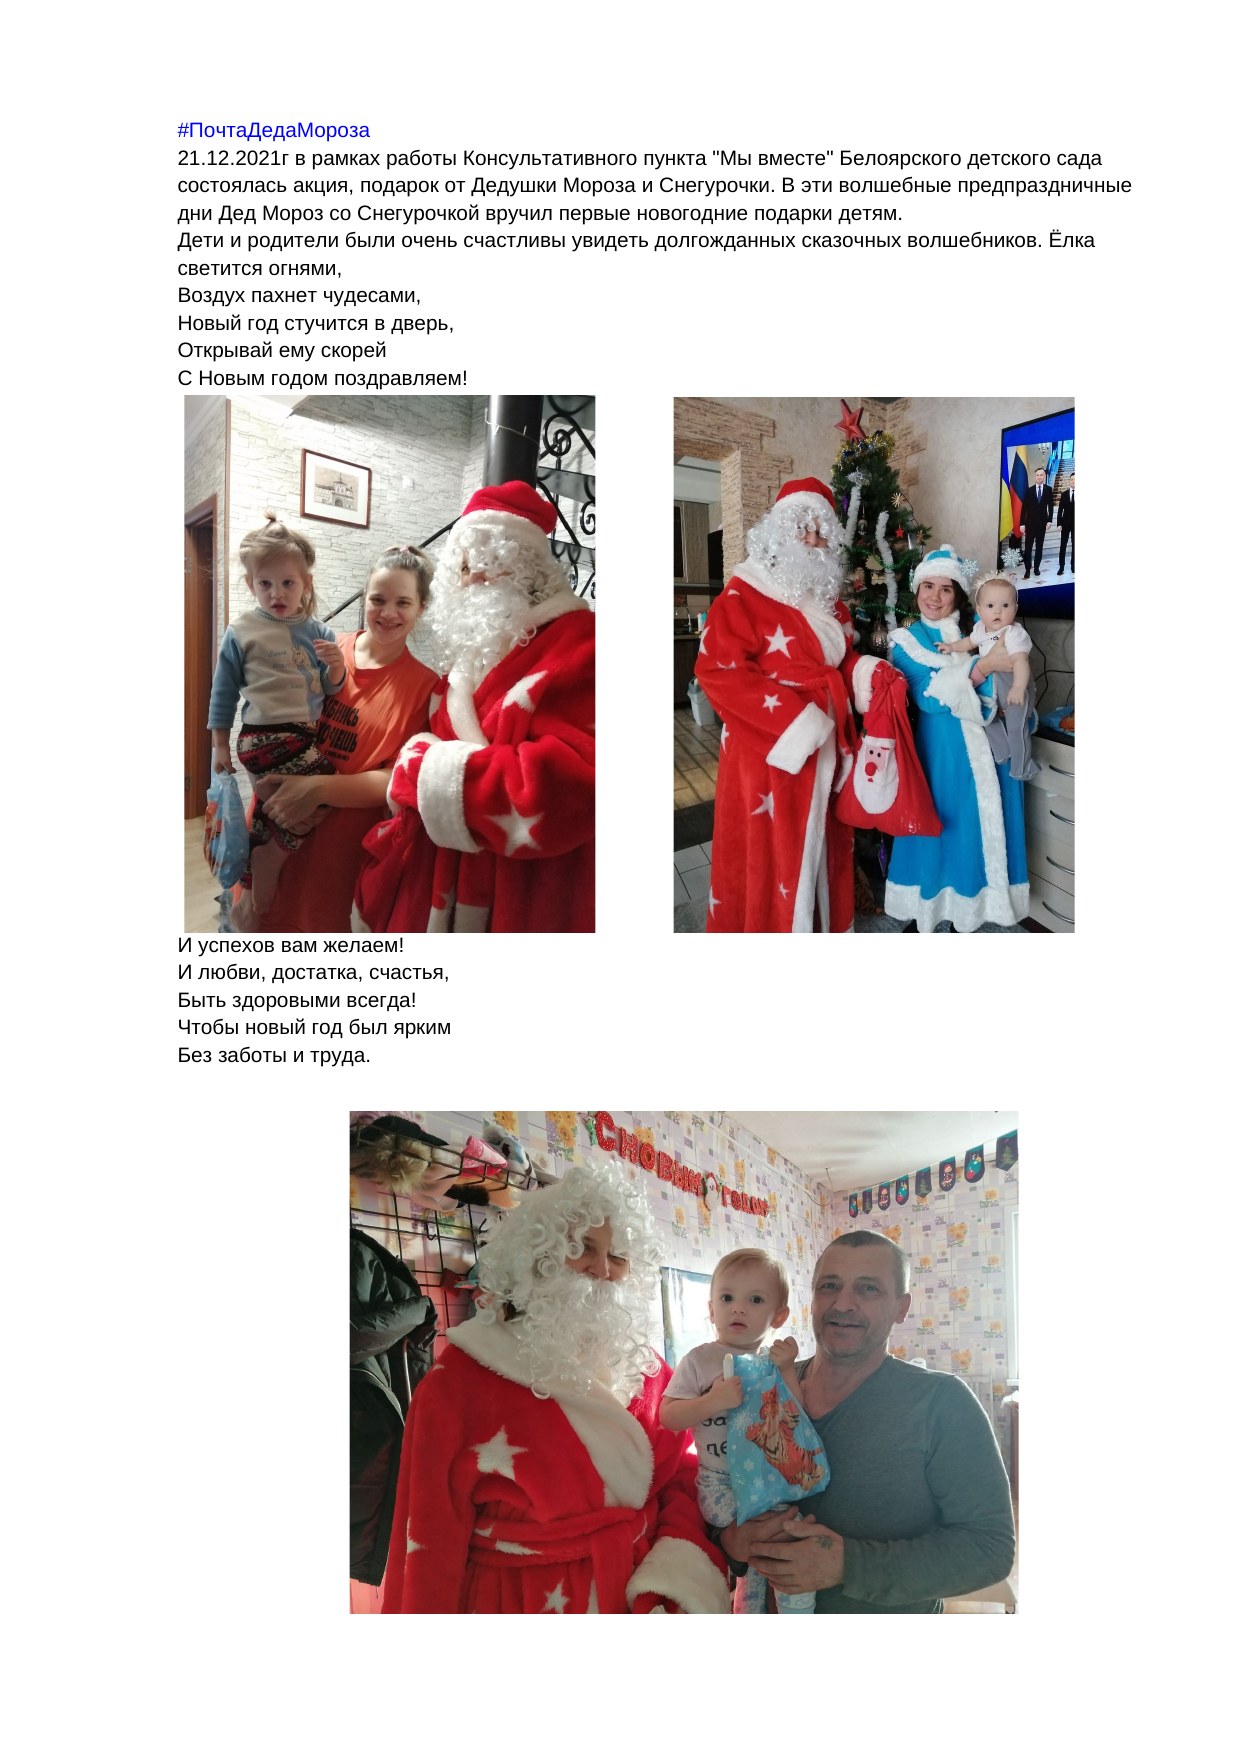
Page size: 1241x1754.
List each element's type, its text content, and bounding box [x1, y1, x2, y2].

picture [184, 395, 596, 933]
text #ПочтаДедаМороза 21.12.2021г в рамках работы Консультативного пункта "Мы вместе" Белоярского детского сада состоялась акция, подарок от Дедушки Мороза и Снегурочки. В эти волшебные предпраздничные дни Дед Мороз со Снегурочкой вручил первые новогодние подарки детям. Дети и родители были очень счастливы увидеть долгожданных сказочных волшебников. Ёлка светится огнями, Воздух пахнет чудесами, Новый год стучится в дверь, Открывай ему скорей С Новым годом поздравляем! И успехов вам желаем! И любви, достатка, счастья, Быть здоровыми всегда! Чтобы новый год был ярким Без заботы и труда. [177, 118, 1152, 1066]
picture [673, 397, 1075, 933]
picture [349, 1111, 1019, 1614]
